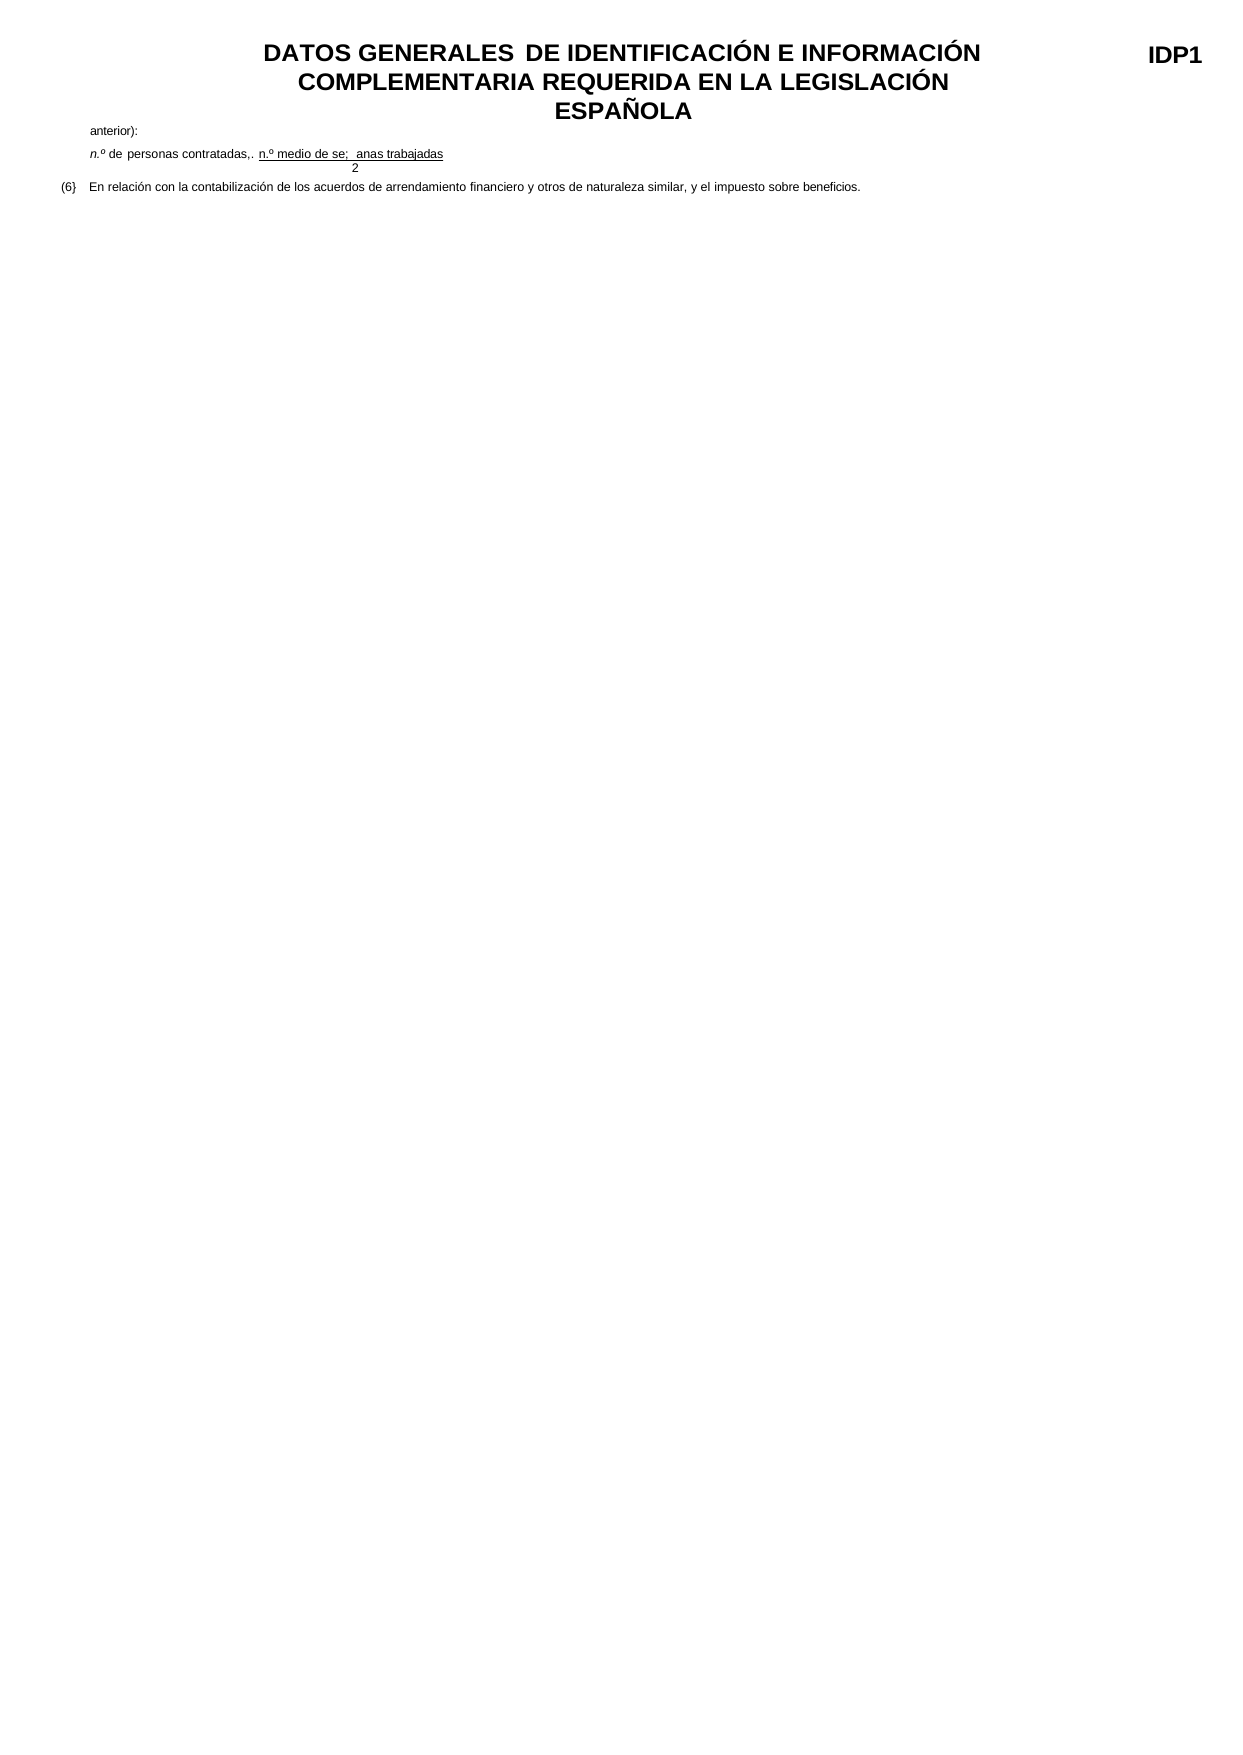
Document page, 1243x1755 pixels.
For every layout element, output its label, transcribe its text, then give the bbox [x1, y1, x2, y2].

text (6} En relación con la contabilización de los acuerdos de arrendamiento financiero y otros de naturaleza similar, y el impuesto sobre beneficios. [61, 180, 1213, 194]
list anterior): [61, 125, 1186, 138]
text 2 [352, 161, 1213, 175]
text n.º de personas contratadas,. n.º medio de se; anas trabajadas [90, 148, 1213, 161]
